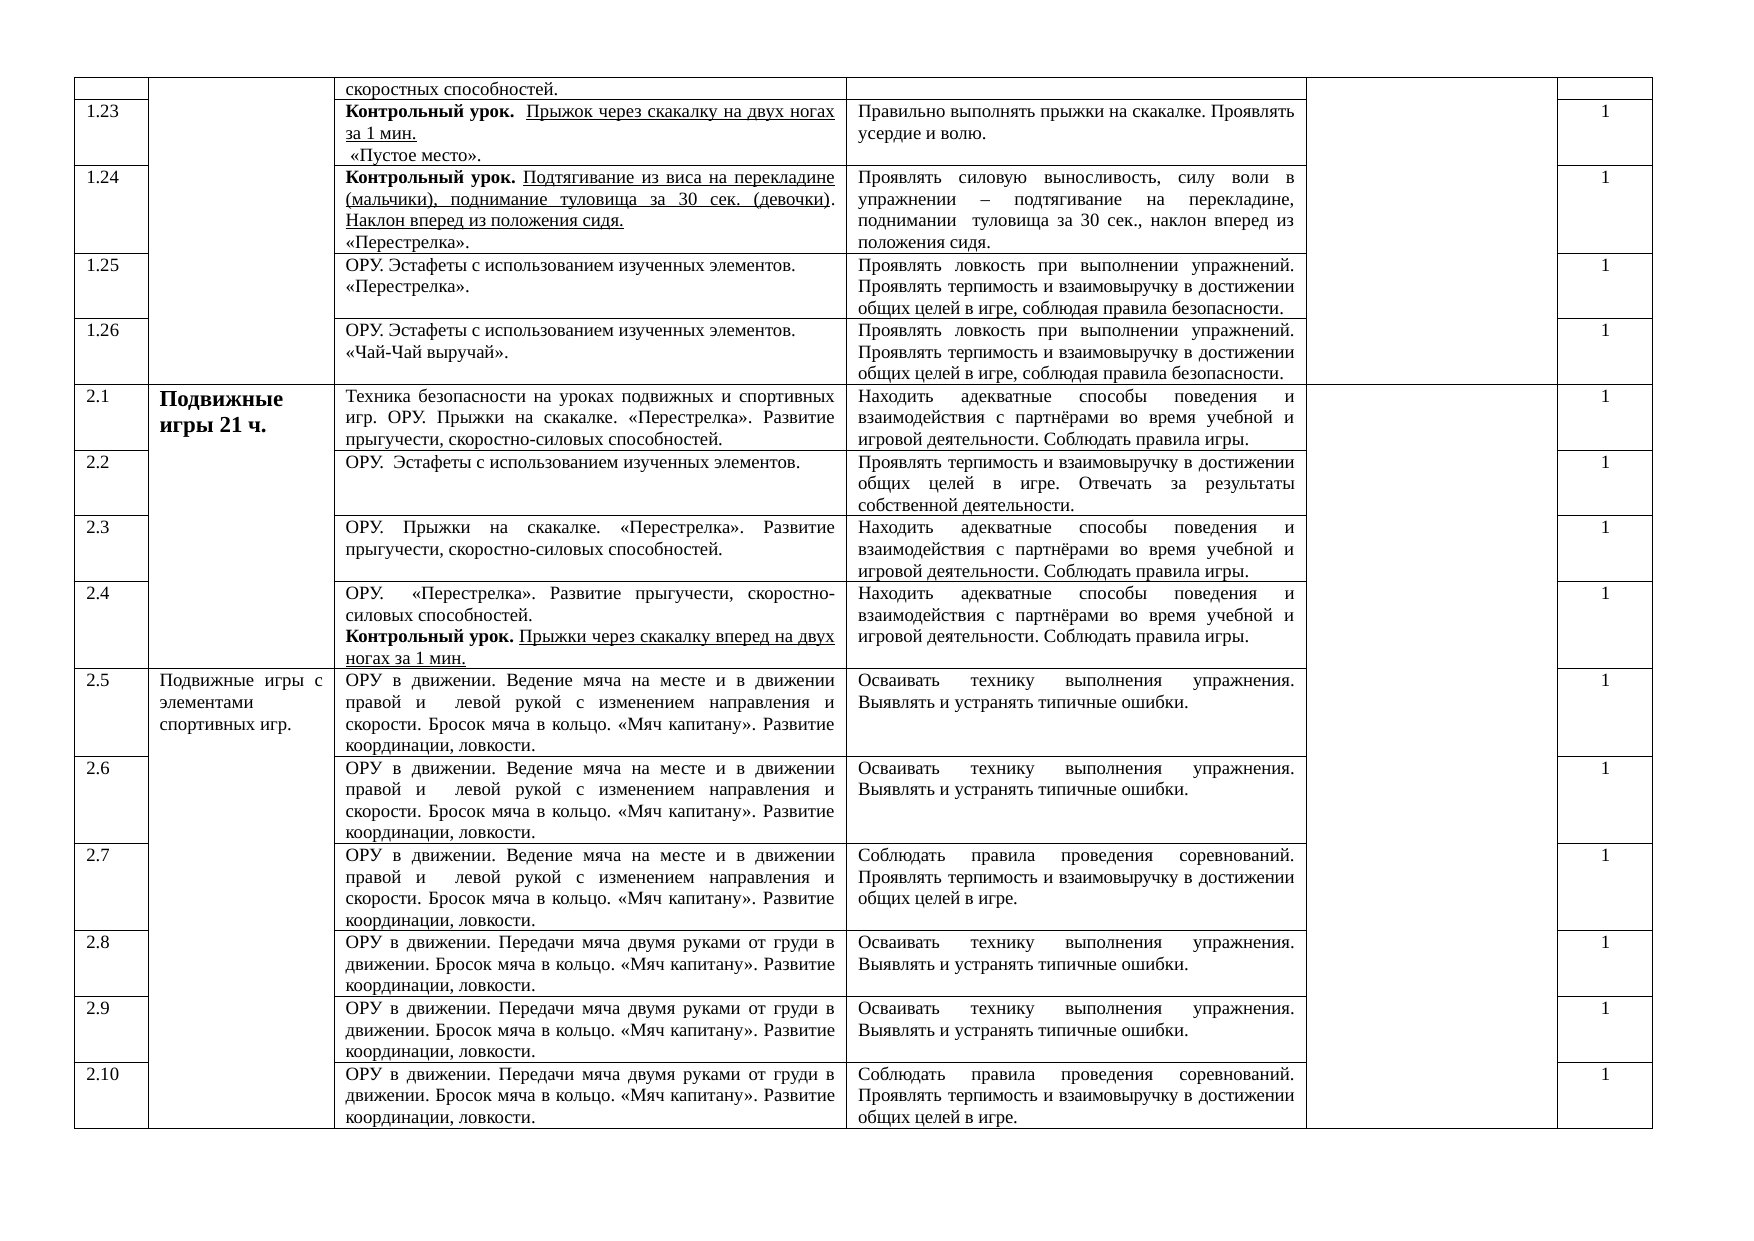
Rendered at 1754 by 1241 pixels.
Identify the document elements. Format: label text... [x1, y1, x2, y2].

table_cell ОРУ в движении. Передачи мяча двумя руками от груди в движении. Бросок мяча в кольцо. «Мяч капитану». Развитие координации, ловкости. [335, 1063, 846, 1127]
table_cell 2.4 [75, 582, 148, 668]
table_cell 1 [1558, 254, 1652, 318]
table_cell 2.7 [75, 844, 148, 930]
table_cell 1 [1558, 582, 1652, 668]
table_cell 2.8 [75, 931, 148, 996]
table_cell 1 [1558, 385, 1652, 449]
table_cell ОРУ в движении. Ведение мяча на месте и в движении правой и левой рукой с изменением направления и скорости. Бросок мяча в кольцо. «Мяч капитану». Развитие координации, ловкости. [335, 669, 846, 756]
table_cell Проявлять ловкость при выполнении упражнений. Проявлять терпимость и взаимовыручку в достижении общих целей в игре, соблюдая правила безопасности. [847, 319, 1306, 384]
table_cell 1 [1558, 166, 1652, 252]
table_cell 1 [1558, 319, 1652, 384]
table_cell Осваивать технику выполнения упражнения. Выявлять и устранять типичные ошибки. [847, 997, 1306, 1062]
table_cell 1 [1558, 931, 1652, 996]
table_cell Подвижные игры 21 ч. [149, 385, 334, 668]
table_cell 1.24 [75, 166, 148, 252]
table_cell Соблюдать правила проведения соревнований. Проявлять терпимость и взаимовыручку в достижении общих целей в игре. [847, 1063, 1306, 1127]
table_cell 2.9 [75, 997, 148, 1062]
table_cell 1.23 [75, 100, 148, 165]
table_cell Осваивать технику выполнения упражнения. Выявлять и устранять типичные ошибки. [847, 931, 1306, 996]
table_cell [75, 78, 148, 99]
table_cell Техника безопасности на уроках подвижных и спортивных игр. ОРУ. Прыжки на скакалке. «Перестрелка». Развитие прыгучести, скоростно-силовых способностей. [335, 385, 846, 449]
table_cell [847, 78, 1306, 99]
table_cell 1 [1558, 100, 1652, 165]
table_cell Контрольный урок. Прыжок через скакалку на двух ногах за 1 мин. «Пустое место». [335, 100, 846, 165]
table_cell [149, 78, 334, 384]
table_cell 1 [1558, 757, 1652, 843]
table_cell Подвижные игры с элементами спортивных игр. [149, 669, 334, 1127]
table_cell 1.26 [75, 319, 148, 384]
table_cell 2.1 [75, 385, 148, 449]
table_cell 2.10 [75, 1063, 148, 1127]
table_cell Находить адекватные способы поведения и взаимодействия с партнёрами во время учебной и игровой деятельности. Соблюдать правила игры. [847, 516, 1306, 581]
table_cell 2.5 [75, 669, 148, 756]
table_cell Проявлять ловкость при выполнении упражнений. Проявлять терпимость и взаимовыручку в достижении общих целей в игре, соблюдая правила безопасности. [847, 254, 1306, 318]
table_cell 2.6 [75, 757, 148, 843]
table_cell скоростных способностей. [335, 78, 846, 99]
table_cell 1.25 [75, 254, 148, 318]
table_cell ОРУ в движении. Ведение мяча на месте и в движении правой и левой рукой с изменением направления и скорости. Бросок мяча в кольцо. «Мяч капитану». Развитие координации, ловкости. [335, 844, 846, 930]
table_cell Осваивать технику выполнения упражнения. Выявлять и устранять типичные ошибки. [847, 757, 1306, 843]
table_cell 2.2 [75, 451, 148, 515]
table_cell [1558, 78, 1652, 99]
table_cell ОРУ. Эстафеты с использованием изученных элементов. [335, 451, 846, 515]
table_cell Проявлять терпимость и взаимовыручку в достижении общих целей в игре. Отвечать за результаты собственной деятельности. [847, 451, 1306, 515]
table_cell [1307, 78, 1557, 384]
table_cell ОРУ. «Перестрелка». Развитие прыгучести, скоростно-силовых способностей. Контрольный урок. Прыжки через скакалку вперед на двух ногах за 1 мин. [335, 582, 846, 668]
table_cell ОРУ в движении. Передачи мяча двумя руками от груди в движении. Бросок мяча в кольцо. «Мяч капитану». Развитие координации, ловкости. [335, 931, 846, 996]
table_cell Правильно выполнять прыжки на скакалке. Проявлять усердие и волю. [847, 100, 1306, 165]
table_cell Осваивать технику выполнения упражнения. Выявлять и устранять типичные ошибки. [847, 669, 1306, 756]
table_cell Проявлять силовую выносливость, силу воли в упражнении – подтягивание на перекладине, поднимании туловища за 30 сек., наклон вперед из положения сидя. [847, 166, 1306, 252]
table_cell 1 [1558, 516, 1652, 581]
table_cell ОРУ в движении. Передачи мяча двумя руками от груди в движении. Бросок мяча в кольцо. «Мяч капитану». Развитие координации, ловкости. [335, 997, 846, 1062]
table_cell 1 [1558, 1063, 1652, 1127]
table_cell [1307, 385, 1557, 1127]
table_cell 2.3 [75, 516, 148, 581]
table_cell ОРУ. Эстафеты с использованием изученных элементов. «Чай-Чай выручай». [335, 319, 846, 384]
table_cell 1 [1558, 451, 1652, 515]
table_cell Соблюдать правила проведения соревнований. Проявлять терпимость и взаимовыручку в достижении общих целей в игре. [847, 844, 1306, 930]
table_cell Находить адекватные способы поведения и взаимодействия с партнёрами во время учебной и игровой деятельности. Соблюдать правила игры. [847, 385, 1306, 449]
table_cell ОРУ. Прыжки на скакалке. «Перестрелка». Развитие прыгучести, скоростно-силовых способностей. [335, 516, 846, 581]
table_cell 1 [1558, 997, 1652, 1062]
table_cell Находить адекватные способы поведения и взаимодействия с партнёрами во время учебной и игровой деятельности. Соблюдать правила игры. [847, 582, 1306, 668]
table_cell ОРУ. Эстафеты с использованием изученных элементов. «Перестрелка». [335, 254, 846, 318]
table_cell 1 [1558, 844, 1652, 930]
table_cell ОРУ в движении. Ведение мяча на месте и в движении правой и левой рукой с изменением направления и скорости. Бросок мяча в кольцо. «Мяч капитану». Развитие координации, ловкости. [335, 757, 846, 843]
table_cell 1 [1558, 669, 1652, 756]
table_cell Контрольный урок. Подтягивание из виса на перекладине (мальчики), поднимание туловища за 30 сек. (девочки). Наклон вперед из положения сидя. «Перестрелка». [335, 166, 846, 252]
